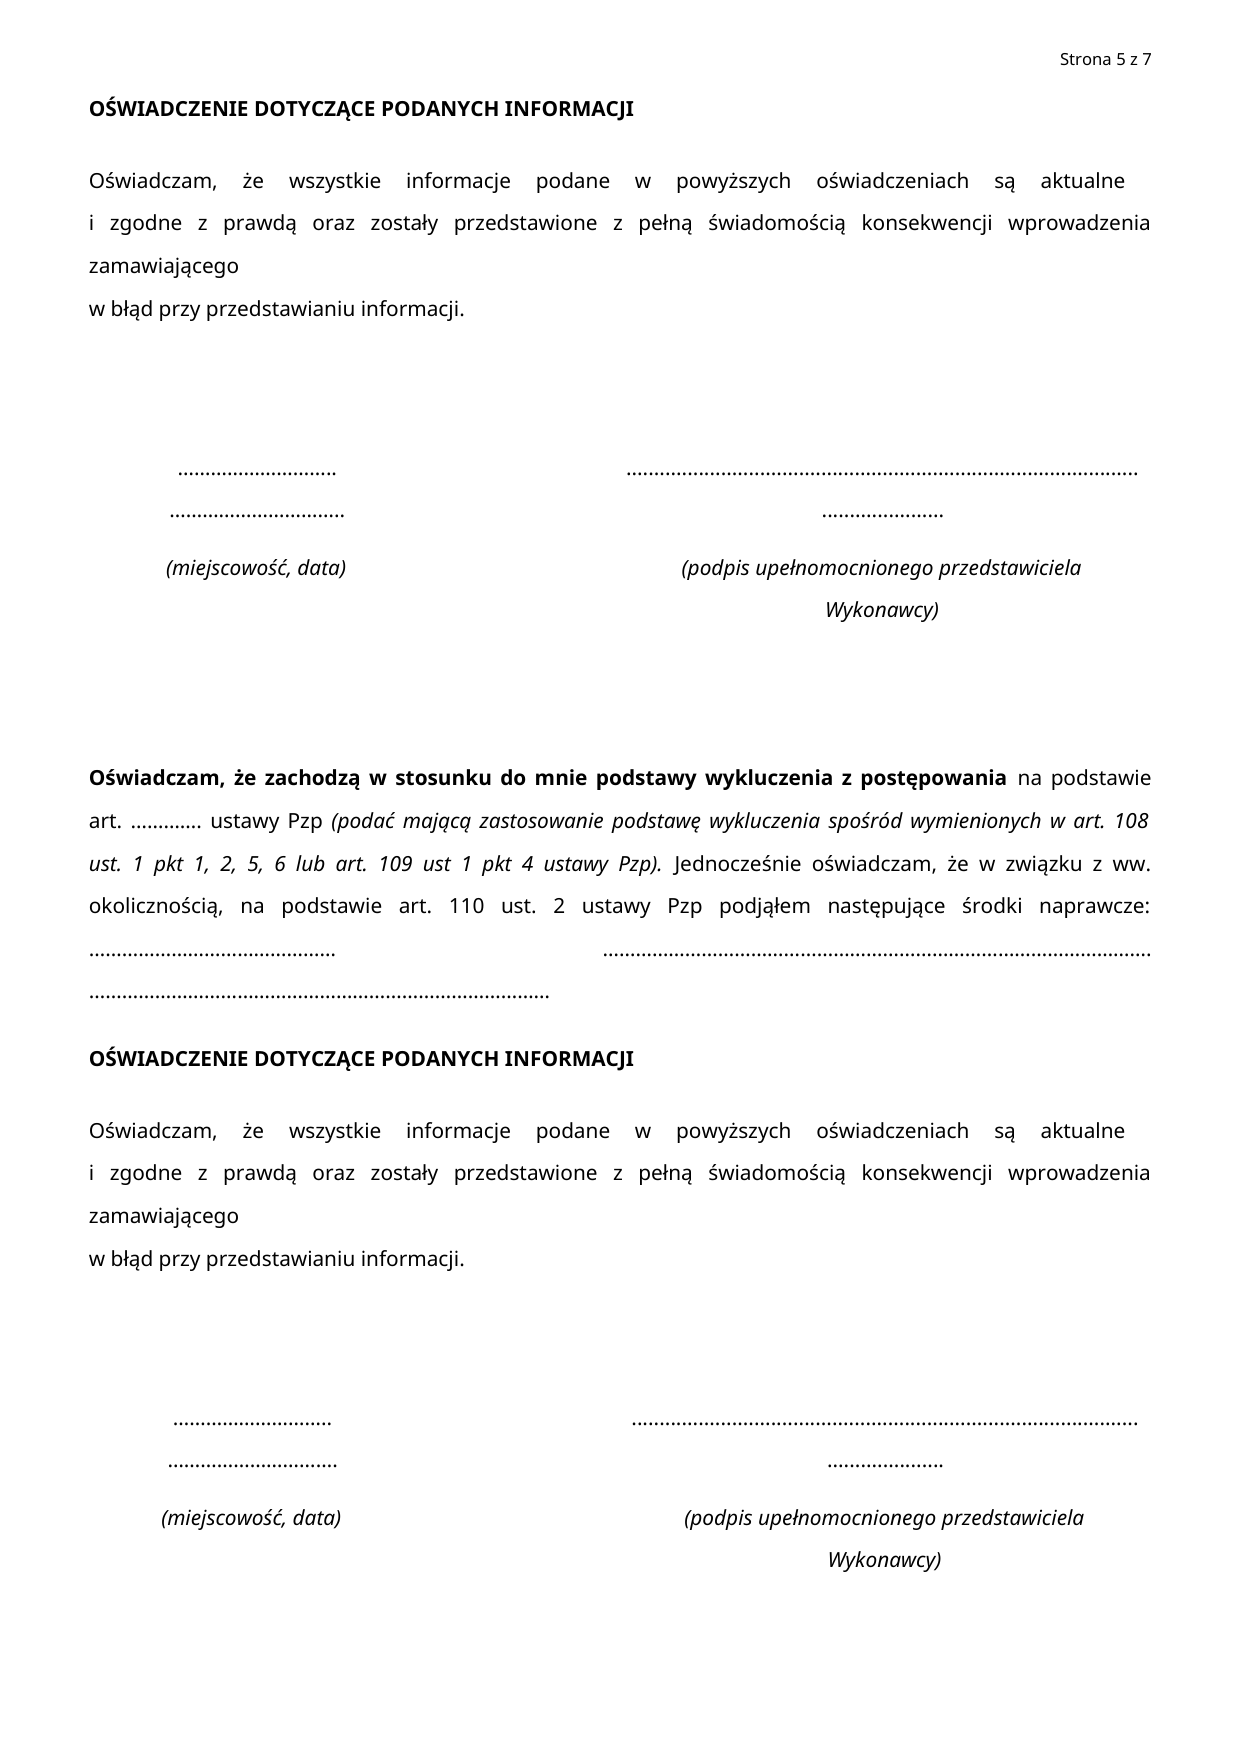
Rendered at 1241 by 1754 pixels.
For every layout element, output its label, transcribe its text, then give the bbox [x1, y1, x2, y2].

text Oświadczam, że wszystkie informacje podane w powyższych oświadczeniach są aktualne i zgodne z prawdą oraz zostały przedstawione z pełną świadomością konsekwencji wprowadzenia zamawiającego w błąd przy przedstawianiu informacji. [89, 166, 1152, 322]
table_header ………………………..………………………….. [89, 353, 518, 553]
text Oświadczam, że wszystkie informacje podane w powyższych oświadczeniach są aktualne i zgodne z prawdą oraz zostały przedstawione z pełną świadomością konsekwencji wprowadzenia zamawiającego w błąd przy przedstawianiu informacji. [89, 1116, 1152, 1272]
table_header .................................................................................................................. [518, 353, 1152, 553]
text OŚWIADCZENIE DOTYCZĄCE PODANYCH INFORMACJI [89, 94, 1152, 122]
table_cell (podpis upełnomocnionego przedstawiciela Wykonawcy) [508, 1503, 1152, 1586]
table_cell (podpis upełnomocnionego przedstawiciela Wykonawcy) [518, 553, 1152, 636]
text OŚWIADCZENIE DOTYCZĄCE PODANYCH INFORMACJI [89, 1044, 1152, 1072]
text Oświadczam, że zachodzą w stosunku do mnie podstawy wykluczenia z postępowania na podstawie art. …………. ustawy Pzp (podać mającą zastosowanie podstawę wykluczenia spośród wymienionych w art. 108 ust. 1 pkt 1, 2, 5, 6 lub art. 109 ust 1 pkt 4 ustawy Pzp). Jednocześnie oświadczam, że w związku z ww. okolicznością, na podstawie art. 110 ust. 2 ustawy Pzp podjąłem następujące środki naprawcze: ……………………………………… ……………………………………………………………………………………….………………………………………………………………………… [89, 763, 1152, 1005]
table_header ………………………..…………………………. [89, 1303, 508, 1503]
table_header ................................................................................................................ [508, 1303, 1152, 1503]
table_cell (miejscowość, data) [89, 553, 518, 636]
table_cell (miejscowość, data) [89, 1503, 508, 1586]
